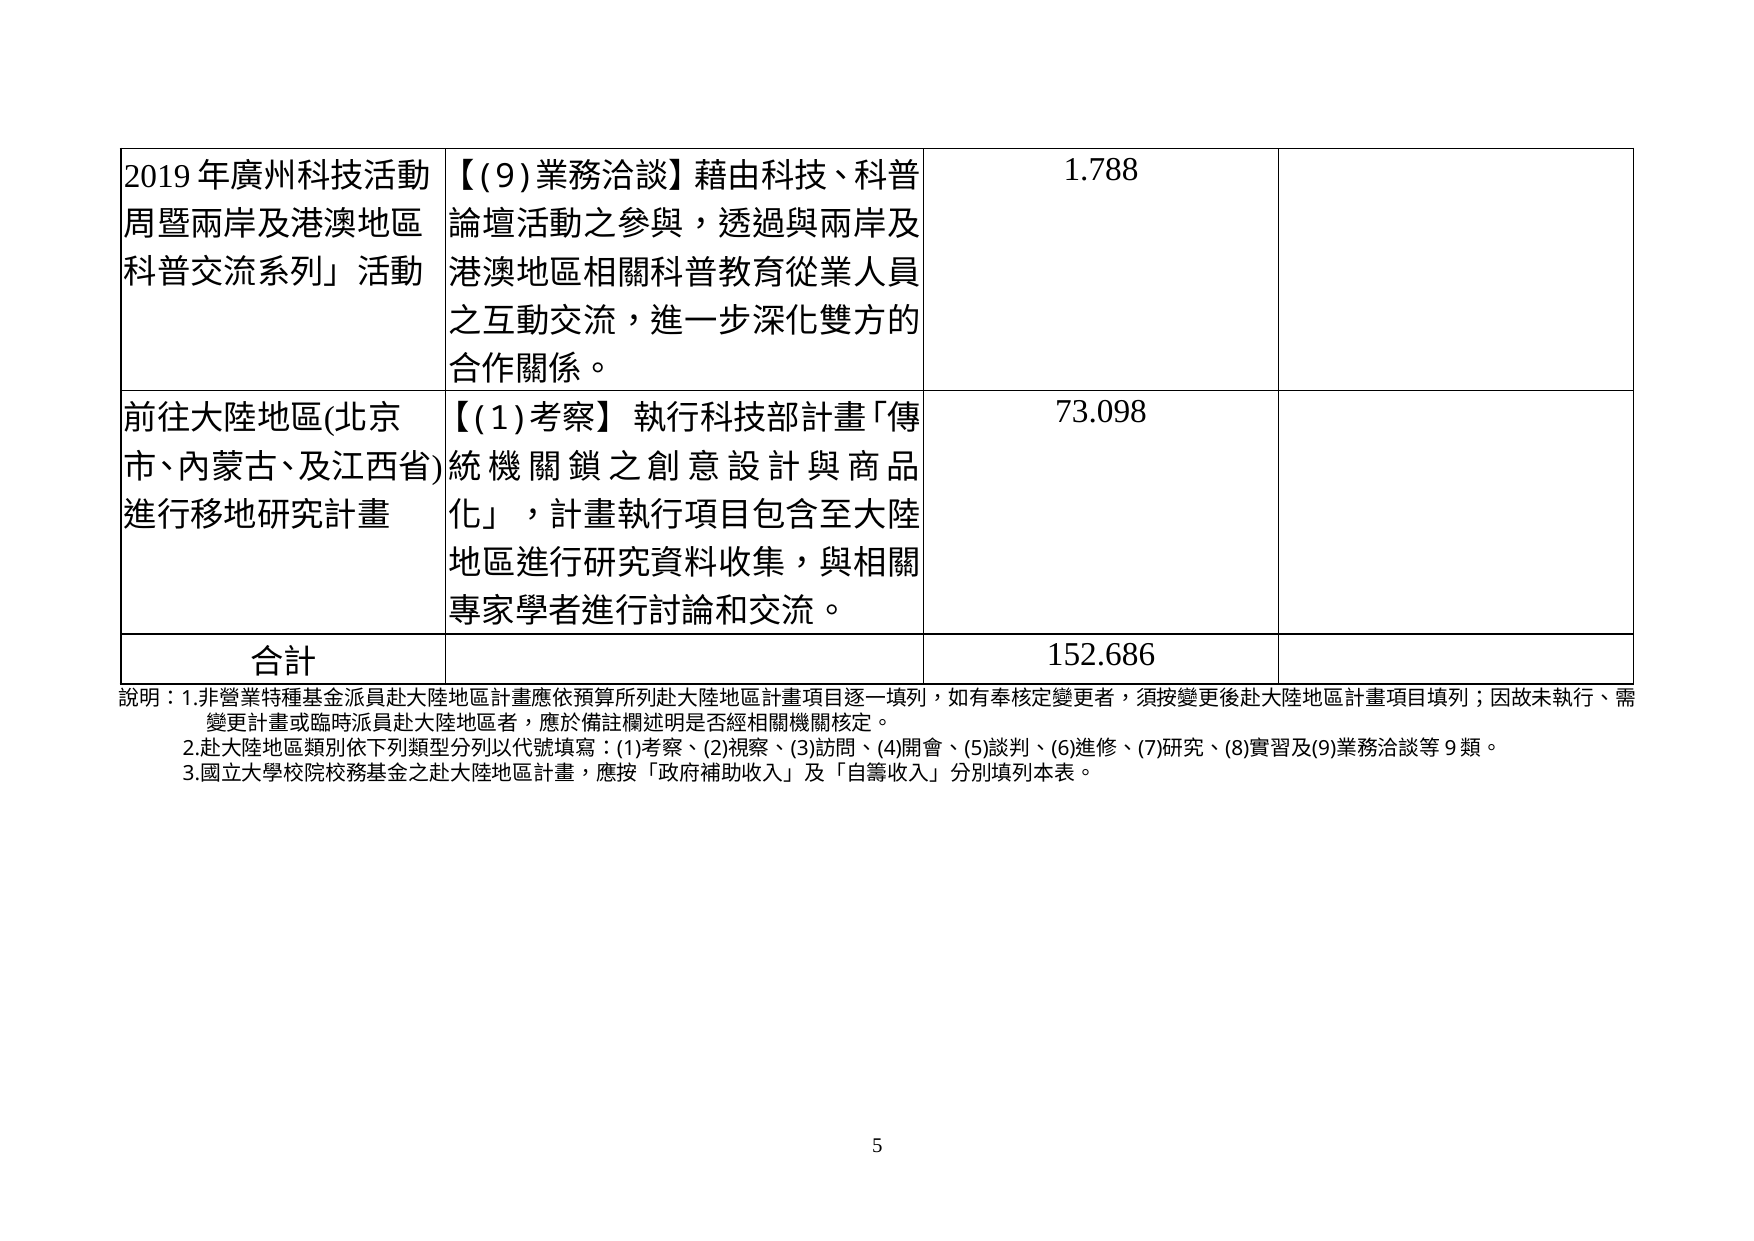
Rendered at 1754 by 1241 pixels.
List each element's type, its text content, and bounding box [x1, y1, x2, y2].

table_cell [1279, 391, 1633, 632]
table_cell 2019年廣州科技活動周暨兩岸及港澳地區科普交流系列」活動 [122, 149, 445, 390]
table_cell 73.098 [924, 391, 1278, 632]
text 2.赴大陸地區類別依下列類型分列以代號填寫：(1)考察、(2)視察、(3)訪問、(4)開會、(5)談判、(6)進修、(7)研究、(8)實習及(9)業務洽談等9類。 [182, 735, 1580, 760]
text 說明：1.非營業特種基金派員赴大陸地區計畫應依預算所列赴大陸地區計畫項目逐一填列，如有奉核定變更者，須按變更後赴大陸地區計畫項目填列；因故未執行、需變更計畫或臨時派員赴大陸地區者，應於備註欄述明是否經相關機關核定。 [118, 685, 1639, 735]
table_cell [1279, 635, 1633, 683]
table_cell 前往大陸地區(北京市、內蒙古、及江西省)進行移地研究計畫 [122, 391, 445, 632]
table_cell 152.686 [924, 635, 1278, 683]
table_cell [1279, 149, 1633, 390]
text 3.國立大學校院校務基金之赴大陸地區計畫，應按「政府補助收入」及「自籌收入」分別填列本表。 [182, 760, 1580, 785]
table_cell 1.788 [924, 149, 1278, 390]
table_cell 合計 [122, 635, 445, 683]
table_cell [446, 635, 923, 683]
table_cell 【(9)業務洽談】藉由科技、科普論壇活動之參與，透過與兩岸及港澳地區相關科普教育從業人員之互動交流，進一步深化雙方的合作關係。 [446, 149, 923, 390]
table_cell 【(1)考察】 執行科技部計畫「傳統機關鎖之創意設計與商品化」，計畫執行項目包含至大陸地區進行研究資料收集，與相關專家學者進行討論和交流。 [446, 391, 923, 632]
